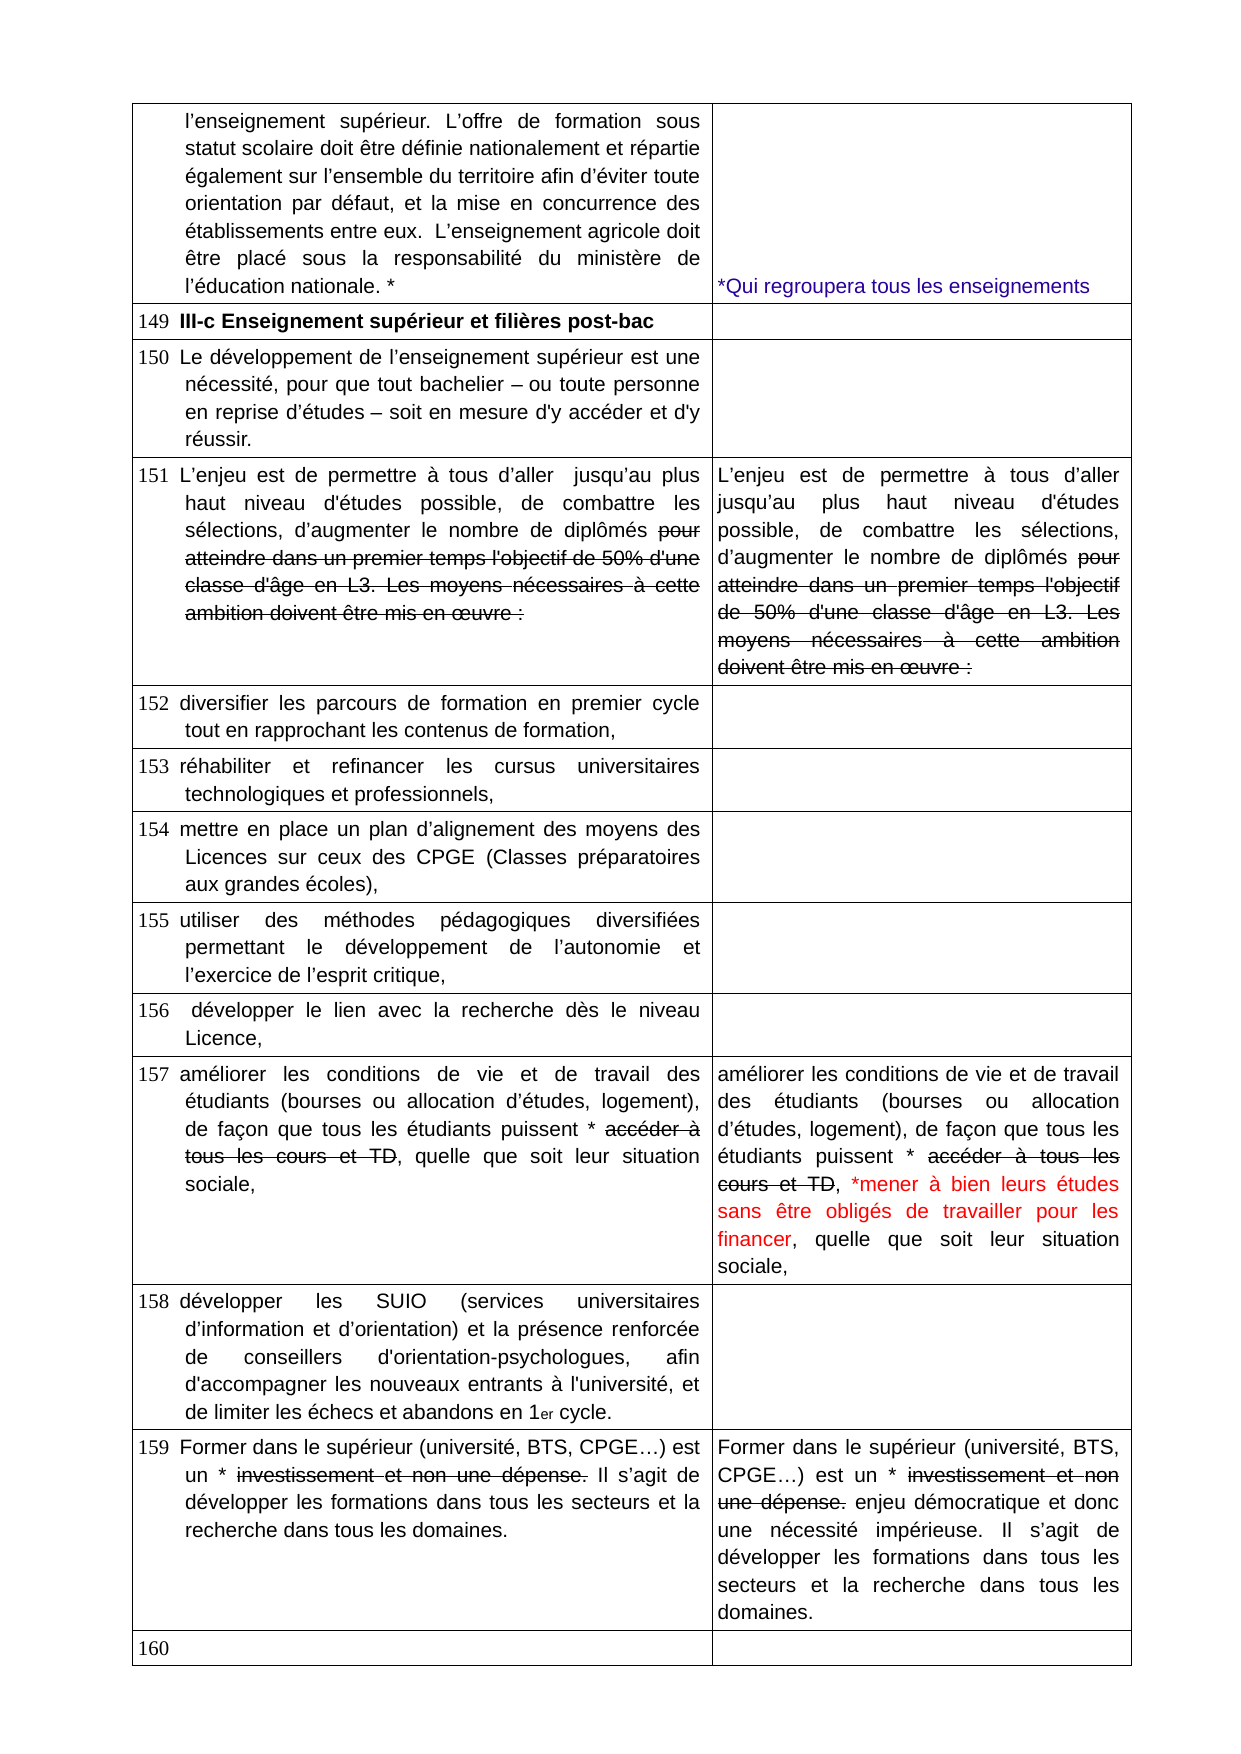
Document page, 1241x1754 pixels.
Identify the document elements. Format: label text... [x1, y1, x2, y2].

table_cell [713, 1285, 1131, 1429]
table_cell [133, 1631, 712, 1665]
table_cell mettre en place un plan d’alignement des moyens des Licences sur ceux des CPGE (Classes préparatoires aux grandes écoles), [133, 812, 712, 902]
table_cell [713, 686, 1131, 748]
table_cell Le développement de l’enseignement supérieur est une nécessité, pour que tout bachelier – ou toute personne en reprise d’études – soit en mesure d'y accéder et d'y réussir. [133, 340, 712, 457]
table_cell [713, 812, 1131, 902]
table_cell améliorer les conditions de vie et de travail des étudiants (bourses ou allocation d’études, logement), de façon que tous les étudiants puissent * accéder à tous les cours et TD, *mener à bien leurs études sans être obligés de travailler pour les financer, quelle que soit leur situation sociale, [713, 1057, 1131, 1283]
table_cell [713, 304, 1131, 339]
table_cell l’enseignement supérieur. L’offre de formation sous statut scolaire doit être définie nationalement et répartie également sur l’ensemble du territoire afin d’éviter toute orientation par défaut, et la mise en concurrence des établissements entre eux. L’enseignement agricole doit être placé sous la responsabilité du ministère de l’éducation nationale. * [133, 104, 712, 303]
table_cell Former dans le supérieur (université, BTS, CPGE…) est un * investissement et non une dépense. Il s’agit de développer les formations dans tous les secteurs et la recherche dans tous les domaines. [133, 1430, 712, 1630]
table_cell développer les SUIO (services universitaires d’information et d’orientation) et la présence renforcée de conseillers d'orientation-psychologues, afin d'accompagner les nouveaux entrants à l'université, et de limiter les échecs et abandons en 1er cycle. [133, 1285, 712, 1429]
table_cell Former dans le supérieur (université, BTS, CPGE…) est un * investissement et non une dépense. enjeu démocratique et donc une nécessité impérieuse. Il s’agit de développer les formations dans tous les secteurs et la recherche dans tous les domaines. [713, 1430, 1131, 1630]
table_cell L’enjeu est de permettre à tous d’aller jusqu’au plus haut niveau d'études possible, de combattre les sélections, d’augmenter le nombre de diplômés pour atteindre dans un premier temps l'objectif de 50% d'une classe d'âge en L3. Les moyens nécessaires à cette ambition doivent être mis en œuvre : [713, 458, 1131, 685]
table_cell [713, 749, 1131, 811]
table_cell diversifier les parcours de formation en premier cycle tout en rapprochant les contenus de formation, [133, 686, 712, 748]
table_cell [713, 340, 1131, 457]
table_cell [713, 903, 1131, 992]
table_cell *Qui regroupera tous les enseignements [713, 104, 1131, 303]
table_cell développer le lien avec la recherche dès le niveau Licence, [133, 994, 712, 1056]
table_cell L’enjeu est de permettre à tous d’aller jusqu’au plus haut niveau d'études possible, de combattre les sélections, d’augmenter le nombre de diplômés pour atteindre dans un premier temps l'objectif de 50% d'une classe d'âge en L3. Les moyens nécessaires à cette ambition doivent être mis en œuvre : [133, 458, 712, 685]
table_cell réhabiliter et refinancer les cursus universitaires technologiques et professionnels, [133, 749, 712, 811]
table_cell III-c Enseignement supérieur et filières post-bac [133, 304, 712, 339]
table_cell améliorer les conditions de vie et de travail des étudiants (bourses ou allocation d’études, logement), de façon que tous les étudiants puissent * accéder à tous les cours et TD, quelle que soit leur situation sociale, [133, 1057, 712, 1283]
table_cell utiliser des méthodes pédagogiques diversifiées permettant le développement de l’autonomie et l’exercice de l’esprit critique, [133, 903, 712, 992]
table_cell [713, 994, 1131, 1056]
table_cell [713, 1631, 1131, 1665]
